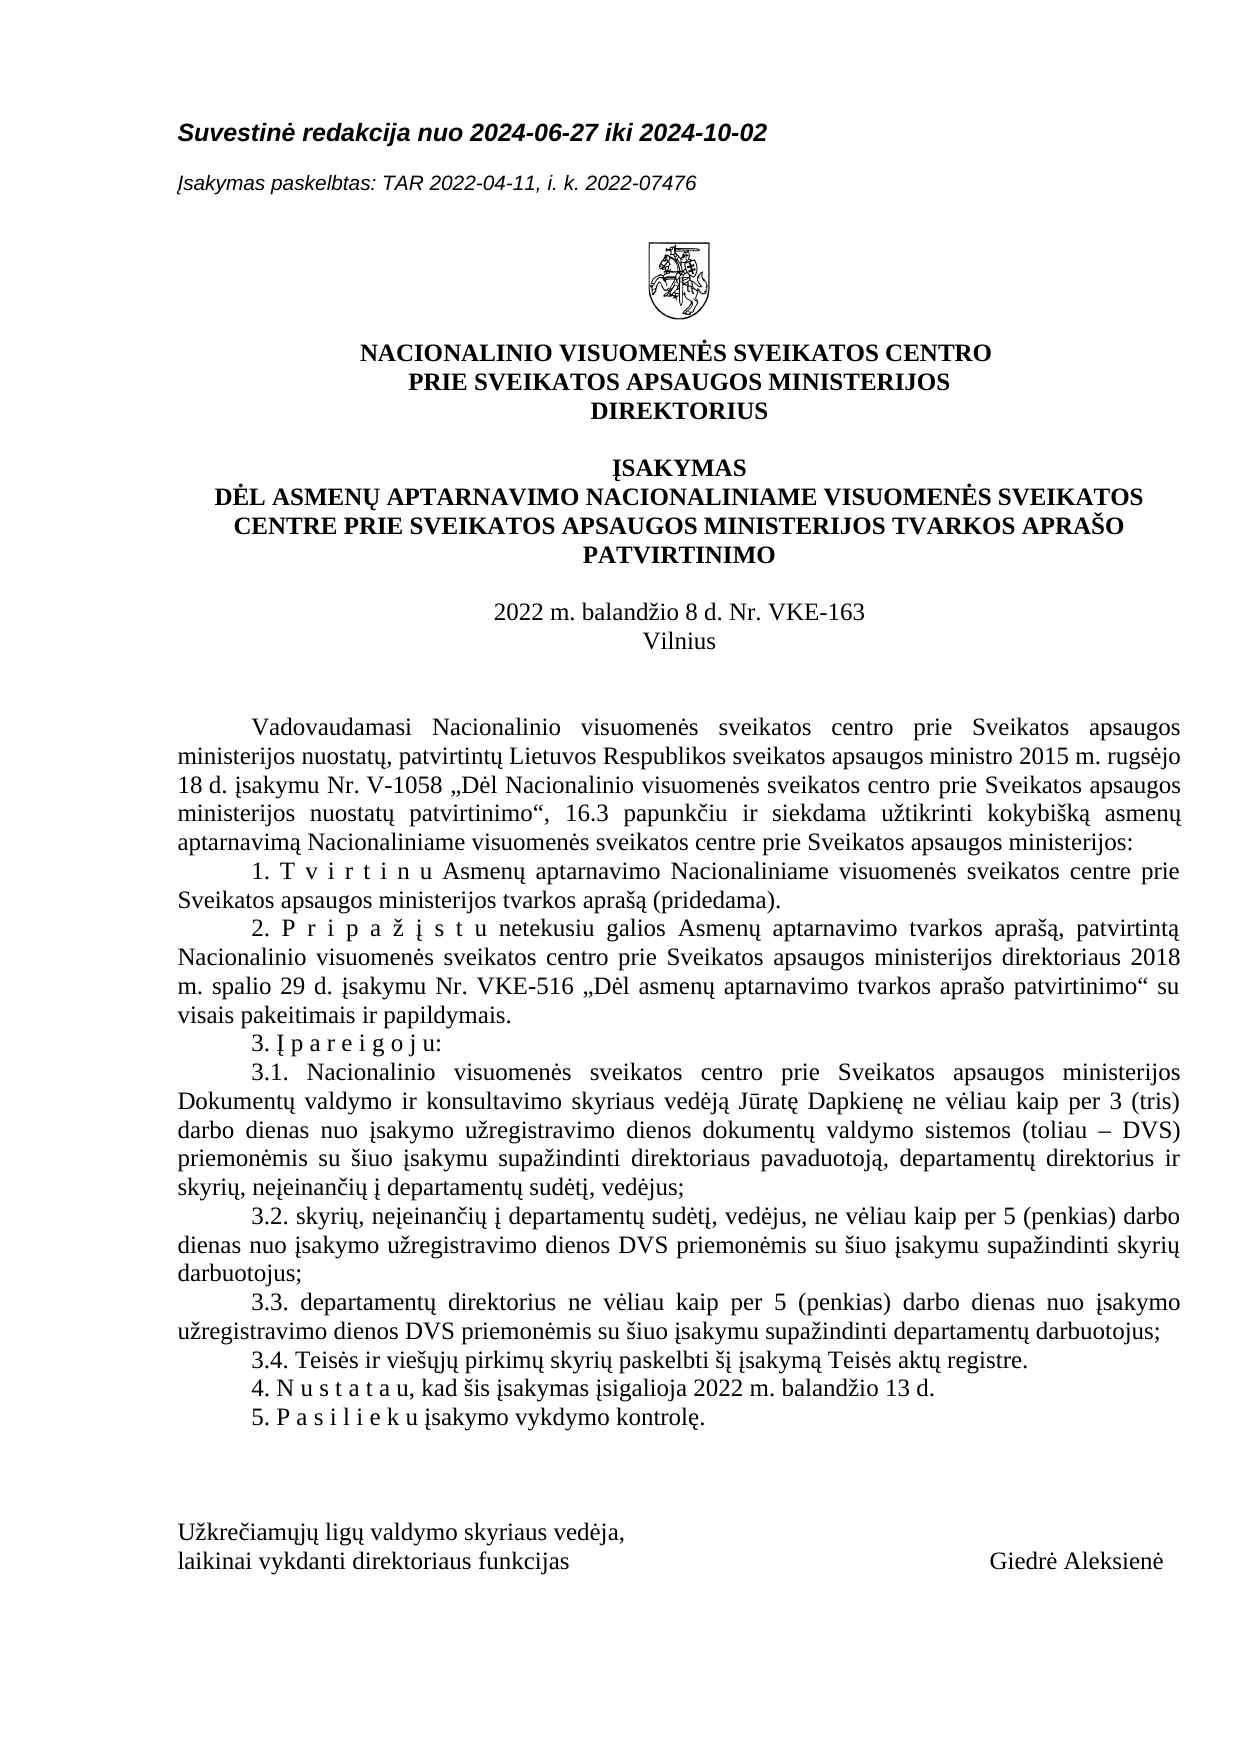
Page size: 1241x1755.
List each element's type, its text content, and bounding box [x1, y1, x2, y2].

text 1. T v i r t i n u Asmenų aptarnavimo Nacionaliniame visuomenės sveikatos centre prie Sveikatos apsaugos ministerijos tvarkos aprašą (pridedama). [177, 856, 1181, 913]
text NACIONALINIO VISUOMENĖS SVEIKATOS CENTRO [177, 338, 1181, 367]
text DĖL ASMENŲ APTARNAVIMO NACIONALINIAME VISUOMENĖS SVEIKATOS CENTRE PRIE SVEIKATOS APSAUGOS MINISTERIJOS TVARKOS APRAŠO PATVIRTINIMO [177, 482, 1181, 568]
text DIREKTORIUS [177, 396, 1181, 425]
text 3.4. Teisės ir viešųjų pirkimų skyrių paskelbti šį įsakymą Teisės aktų registre. [177, 1345, 1181, 1373]
text 3.2. skyrių, neįeinančių į departamentų sudėtį, vedėjus, ne vėliau kaip per 5 (penkias) darbo dienas nuo įsakymo užregistravimo dienos DVS priemonėmis su šiuo įsakymu supažindinti skyrių darbuotojus; [177, 1201, 1181, 1287]
text 3.1. Nacionalinio visuomenės sveikatos centro prie Sveikatos apsaugos ministerijos Dokumentų valdymo ir konsultavimo skyriaus vedėją Jūratę Dapkienę ne vėliau kaip per 3 (tris) darbo dienas nuo įsakymo užregistravimo dienos dokumentų valdymo sistemos (toliau – DVS) priemonėmis su šiuo įsakymu supažindinti direktoriaus pavaduotoją, departamentų direktorius ir skyrių, neįeinančių į departamentų sudėtį, vedėjus; [177, 1057, 1181, 1201]
text 3. Į p a r e i g o j u: [177, 1028, 1181, 1057]
text 4. N u s t a t a u, kad šis įsakymas įsigalioja 2022 m. balandžio 13 d. [177, 1373, 1181, 1402]
text Užkrečiamųjų ligų valdymo skyriaus vedėja, [177, 1517, 1181, 1546]
text 2. P r i p a ž į s t u netekusiu galios Asmenų aptarnavimo tvarkos aprašą, patvirtintą Nacionalinio visuomenės sveikatos centro prie Sveikatos apsaugos ministerijos direktoriaus 2018 m. spalio 29 d. įsakymu Nr. VKE-516 „Dėl asmenų aptarnavimo tvarkos aprašo patvirtinimo“ su visais pakeitimais ir papildymais. [177, 913, 1181, 1028]
text Suvestinė redakcija nuo 2024-06-27 iki 2024-10-02 [177, 118, 1181, 147]
text PRIE SVEIKATOS APSAUGOS MINISTERIJOS [177, 367, 1181, 396]
subtitle Vilnius [177, 626, 1181, 655]
text 3.3. departamentų direktorius ne vėliau kaip per 5 (penkias) darbo dienas nuo įsakymo užregistravimo dienos DVS priemonėmis su šiuo įsakymu supažindinti departamentų darbuotojus; [177, 1287, 1181, 1345]
text Įsakymas paskelbtas: TAR 2022-04-11, i. k. 2022-07476 [177, 171, 1181, 195]
text 2022 m. balandžio 8 d. Nr. VKE-163 [177, 597, 1181, 626]
text laikinai vykdanti direktoriaus funkcijas Giedrė Aleksienė [177, 1546, 1181, 1575]
subtitle ĮSAKYMAS [177, 453, 1181, 482]
text Vadovaudamasi Nacionalinio visuomenės sveikatos centro prie Sveikatos apsaugos ministerijos nuostatų, patvirtintų Lietuvos Respublikos sveikatos apsaugos ministro 2015 m. rugsėjo 18 d. įsakymu Nr. V-1058 „Dėl Nacionalinio visuomenės sveikatos centro prie Sveikatos apsaugos ministerijos nuostatų patvirtinimo“, 16.3 papunkčiu ir siekdama užtikrinti kokybišką asmenų aptarnavimą Nacionaliniame visuomenės sveikatos centre prie Sveikatos apsaugos ministerijos: [177, 712, 1181, 856]
text 5. P a s i l i e k u įsakymo vykdymo kontrolę. [177, 1402, 1181, 1431]
